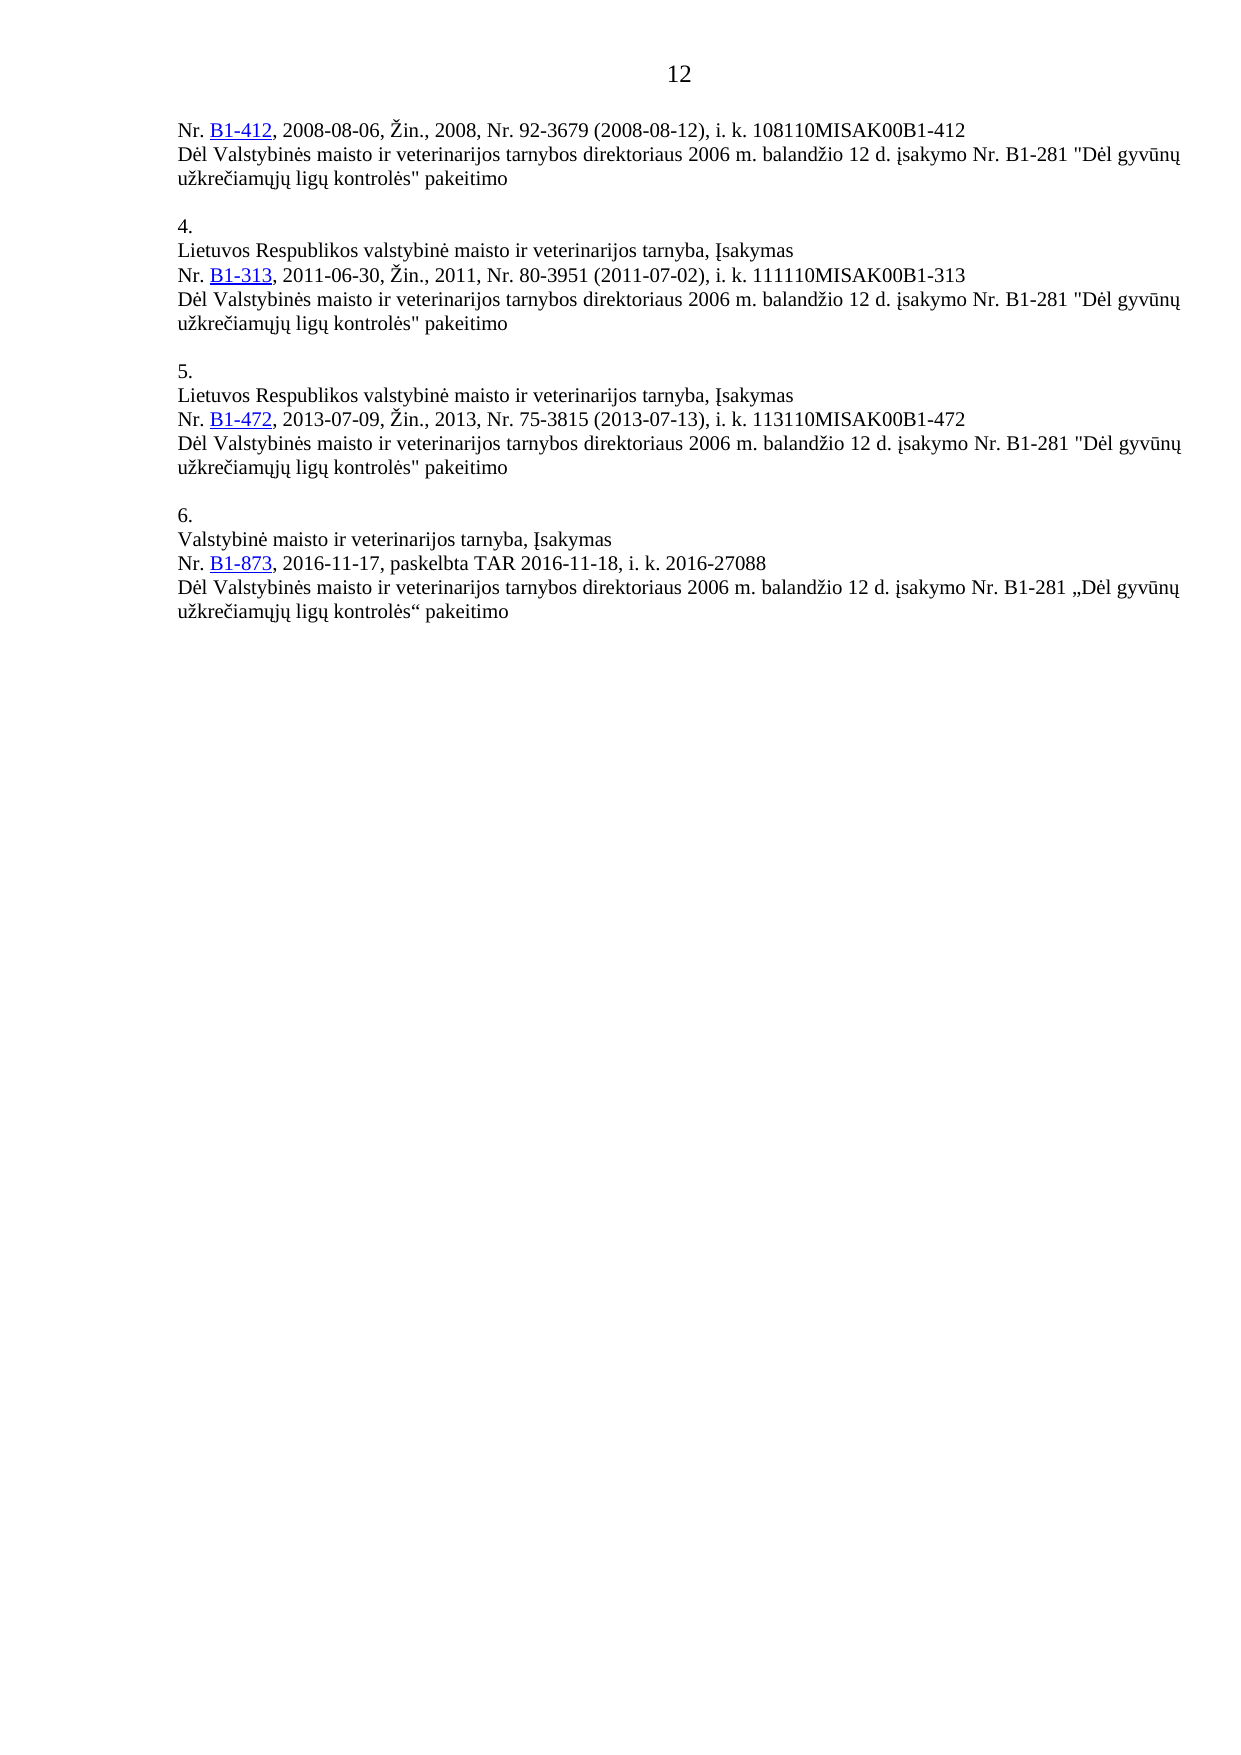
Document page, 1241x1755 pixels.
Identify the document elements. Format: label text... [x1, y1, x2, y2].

text Dėl Valstybinės maisto ir veterinarijos tarnybos direktoriaus 2006 m. balandžio 12 d. įsakymo Nr. B1-281 „Dėl gyvūnų užkrečiamųjų ligų kontrolės“ pakeitimo [177, 575, 1181, 623]
text Nr. B1-313, 2011-06-30, Žin., 2011, Nr. 80-3951 (2011-07-02), i. k. 111110MISAK00B1-313 [177, 262, 1181, 287]
text Dėl Valstybinės maisto ir veterinarijos tarnybos direktoriaus 2006 m. balandžio 12 d. įsakymo Nr. B1-281 "Dėl gyvūnų užkrečiamųjų ligų kontrolės" pakeitimo [177, 431, 1181, 479]
text Lietuvos Respublikos valstybinė maisto ir veterinarijos tarnyba, Įsakymas [177, 238, 1181, 262]
text Dėl Valstybinės maisto ir veterinarijos tarnybos direktoriaus 2006 m. balandžio 12 d. įsakymo Nr. B1-281 "Dėl gyvūnų užkrečiamųjų ligų kontrolės" pakeitimo [177, 287, 1181, 335]
text Valstybinė maisto ir veterinarijos tarnyba, Įsakymas [177, 527, 1181, 551]
text Nr. B1-873, 2016-11-17, paskelbta TAR 2016-11-18, i. k. 2016-27088 [177, 551, 1181, 575]
text Nr. B1-412, 2008-08-06, Žin., 2008, Nr. 92-3679 (2008-08-12), i. k. 108110MISAK00B1-412 [177, 118, 1181, 142]
text Dėl Valstybinės maisto ir veterinarijos tarnybos direktoriaus 2006 m. balandžio 12 d. įsakymo Nr. B1-281 "Dėl gyvūnų užkrečiamųjų ligų kontrolės" pakeitimo [177, 142, 1181, 190]
text 6. [177, 503, 1181, 527]
text 4. [177, 214, 1181, 238]
text 5. [177, 359, 1181, 383]
text Nr. B1-472, 2013-07-09, Žin., 2013, Nr. 75-3815 (2013-07-13), i. k. 113110MISAK00B1-472 [177, 407, 1181, 431]
text Lietuvos Respublikos valstybinė maisto ir veterinarijos tarnyba, Įsakymas [177, 383, 1181, 407]
